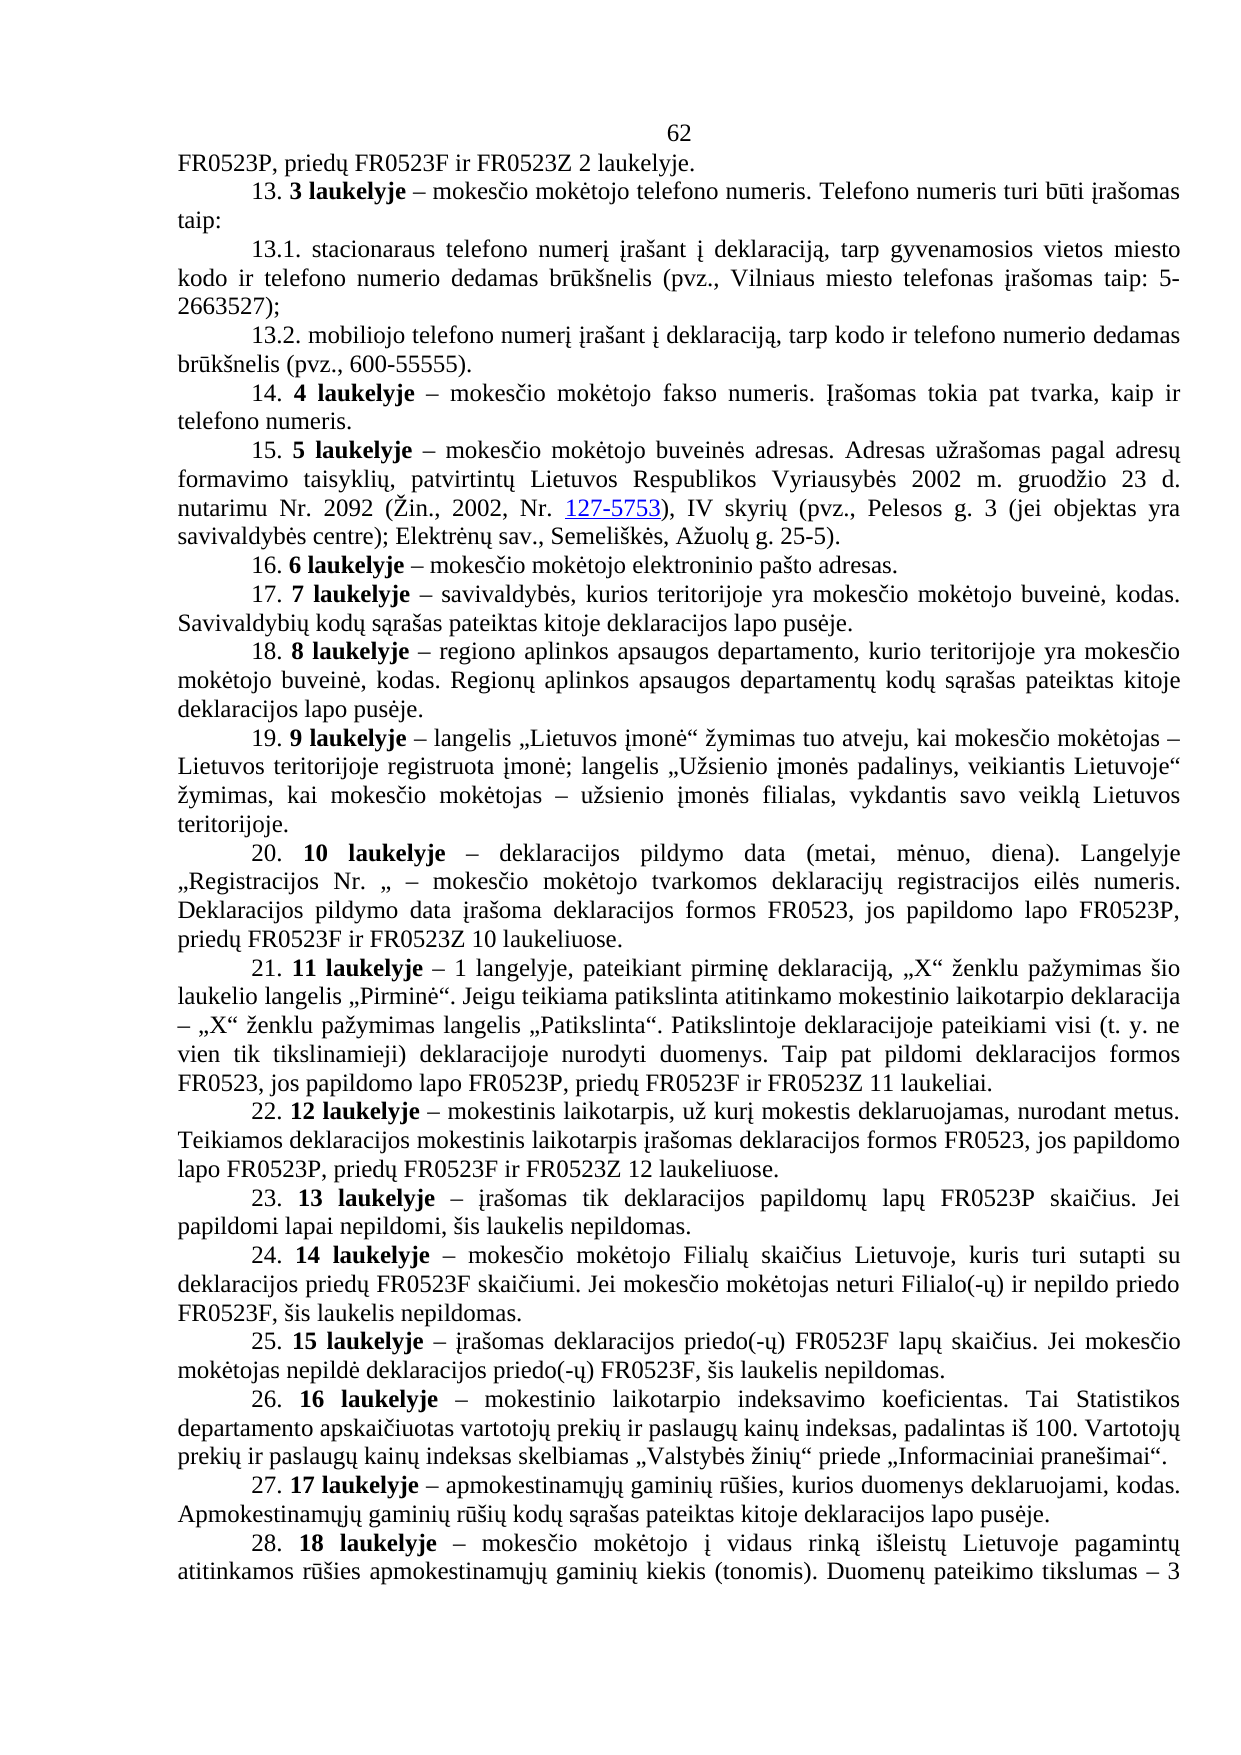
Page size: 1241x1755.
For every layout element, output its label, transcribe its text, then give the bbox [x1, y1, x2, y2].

text 14. 4 laukelyje – mokesčio mokėtojo fakso numeris. Įrašomas tokia pat tvarka, kaip ir telefono numeris. [177, 378, 1181, 435]
text 26. 16 laukelyje – mokestinio laikotarpio indeksavimo koeficientas. Tai Statistikos departamento apskaičiuotas vartotojų prekių ir paslaugų kainų indeksas, padalintas iš 100. Vartotojų prekių ir paslaugų kainų indeksas skelbiamas „Valstybės žinių“ priede „Informaciniai pranešimai“. [177, 1384, 1181, 1470]
text 23. 13 laukelyje – įrašomas tik deklaracijos papildomų lapų FR0523P skaičius. Jei papildomi lapai nepildomi, šis laukelis nepildomas. [177, 1183, 1181, 1240]
text 28. 18 laukelyje – mokesčio mokėtojo į vidaus rinką išleistų Lietuvoje pagamintų atitinkamos rūšies apmokestinamųjų gaminių kiekis (tonomis). Duomenų pateikimo tikslumas – 3 [177, 1528, 1181, 1585]
text 25. 15 laukelyje – įrašomas deklaracijos priedo(-ų) FR0523F lapų skaičius. Jei mokesčio mokėtojas nepildė deklaracijos priedo(-ų) FR0523F, šis laukelis nepildomas. [177, 1326, 1181, 1384]
text 15. 5 laukelyje – mokesčio mokėtojo buveinės adresas. Adresas užrašomas pagal adresų formavimo taisyklių, patvirtintų Lietuvos Respublikos Vyriausybės 2002 m. gruodžio 23 d. nutarimu Nr. 2092 (Žin., 2002, Nr. 127-5753), IV skyrių (pvz., Pelesos g. 3 (jei objektas yra savivaldybės centre); Elektrėnų sav., Semeliškės, Ažuolų g. 25-5). [177, 435, 1181, 550]
text 13.2. mobiliojo telefono numerį įrašant į deklaraciją, tarp kodo ir telefono numerio dedamas brūkšnelis (pvz., 600-55555). [177, 320, 1181, 378]
text 27. 17 laukelyje – apmokestinamųjų gaminių rūšies, kurios duomenys deklaruojami, kodas. Apmokestinamųjų gaminių rūšių kodų sąrašas pateiktas kitoje deklaracijos lapo pusėje. [177, 1470, 1181, 1528]
text 17. 7 laukelyje – savivaldybės, kurios teritorijoje yra mokesčio mokėtojo buveinė, kodas. Savivaldybių kodų sąrašas pateiktas kitoje deklaracijos lapo pusėje. [177, 579, 1181, 636]
text 13. 3 laukelyje – mokesčio mokėtojo telefono numeris. Telefono numeris turi būti įrašomas taip: [177, 176, 1181, 234]
text 24. 14 laukelyje – mokesčio mokėtojo Filialų skaičius Lietuvoje, kuris turi sutapti su deklaracijos priedų FR0523F skaičiumi. Jei mokesčio mokėtojas neturi Filialo(-ų) ir nepildo priedo FR0523F, šis laukelis nepildomas. [177, 1240, 1181, 1326]
text 19. 9 laukelyje – langelis „Lietuvos įmonė“ žymimas tuo atveju, kai mokesčio mokėtojas – Lietuvos teritorijoje registruota įmonė; langelis „Užsienio įmonės padalinys, veikiantis Lietuvoje“ žymimas, kai mokesčio mokėtojas – užsienio įmonės filialas, vykdantis savo veiklą Lietuvos teritorijoje. [177, 723, 1181, 838]
text 21. 11 laukelyje – 1 langelyje, pateikiant pirminę deklaraciją, „X“ ženklu pažymimas šio laukelio langelis „Pirminė“. Jeigu teikiama patikslinta atitinkamo mokestinio laikotarpio deklaracija – „X“ ženklu pažymimas langelis „Patikslinta“. Patikslintoje deklaracijoje pateikiami visi (t. y. ne vien tik tikslinamieji) deklaracijoje nurodyti duomenys. Taip pat pildomi deklaracijos formos FR0523, jos papildomo lapo FR0523P, priedų FR0523F ir FR0523Z 11 laukeliai. [177, 953, 1181, 1096]
text 13.1. stacionaraus telefono numerį įrašant į deklaraciją, tarp gyvenamosios vietos miesto kodo ir telefono numerio dedamas brūkšnelis (pvz., Vilniaus miesto telefonas įrašomas taip: 5-2663527); [177, 234, 1181, 320]
text 22. 12 laukelyje – mokestinis laikotarpis, už kurį mokestis deklaruojamas, nurodant metus. Teikiamos deklaracijos mokestinis laikotarpis įrašomas deklaracijos formos FR0523, jos papildomo lapo FR0523P, priedų FR0523F ir FR0523Z 12 laukeliuose. [177, 1096, 1181, 1183]
text 16. 6 laukelyje – mokesčio mokėtojo elektroninio pašto adresas. [177, 550, 1181, 579]
text 18. 8 laukelyje – regiono aplinkos apsaugos departamento, kurio teritorijoje yra mokesčio mokėtojo buveinė, kodas. Regionų aplinkos apsaugos departamentų kodų sąrašas pateiktas kitoje deklaracijos lapo pusėje. [177, 636, 1181, 723]
text 20. 10 laukelyje – deklaracijos pildymo data (metai, mėnuo, diena). Langelyje „Registracijos Nr. „ – mokesčio mokėtojo tvarkomos deklaracijų registracijos eilės numeris. Deklaracijos pildymo data įrašoma deklaracijos formos FR0523, jos papildomo lapo FR0523P, priedų FR0523F ir FR0523Z 10 laukeliuose. [177, 838, 1181, 953]
text FR0523P, priedų FR0523F ir FR0523Z 2 laukelyje. [177, 148, 1181, 176]
